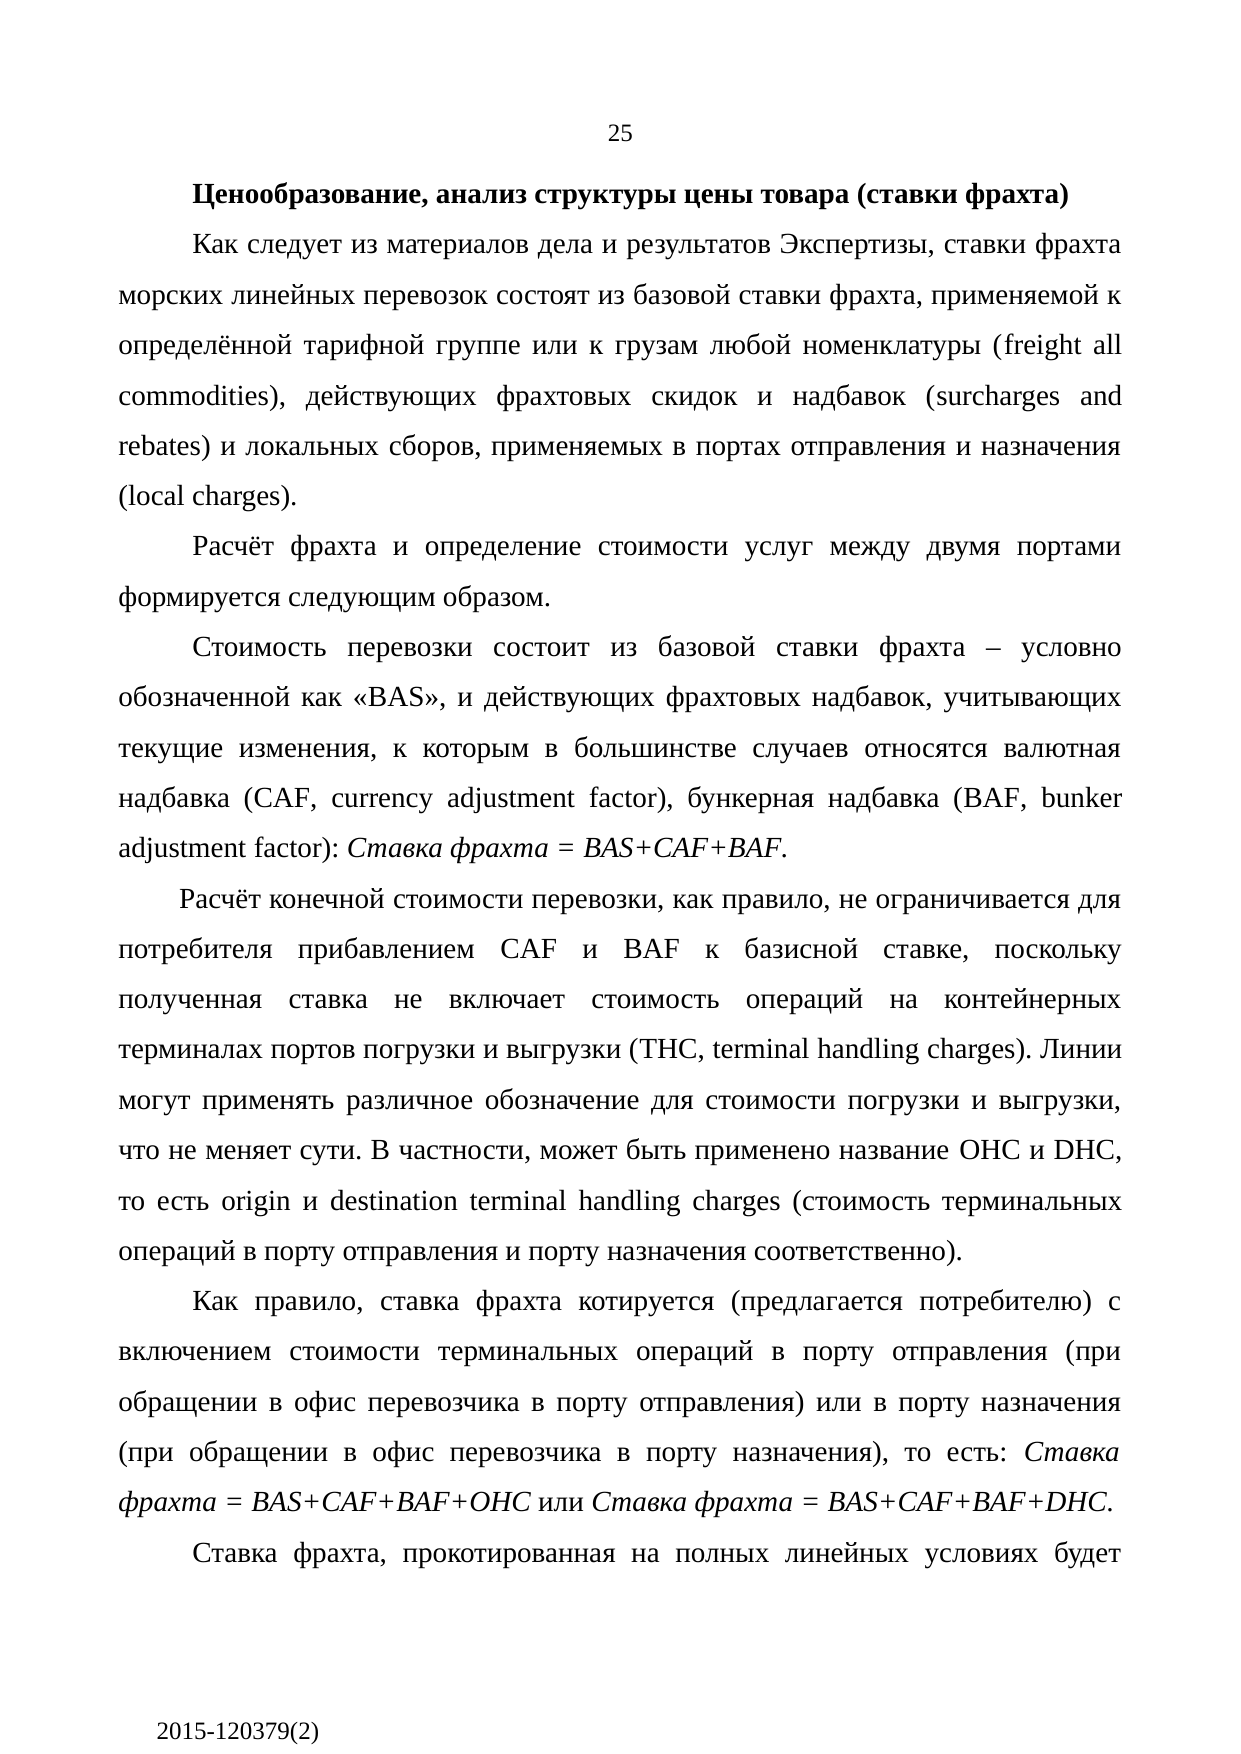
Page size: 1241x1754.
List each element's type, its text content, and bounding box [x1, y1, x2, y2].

text Стоимость перевозки состоит из базовой ставки фрахта – условно обозначенной как «BAS», и действующих фрахтовых надбавок, учитывающих текущие изменения, к которым в большинстве случаев относятся валютная надбавка (CAF, currency adjustment factor), бункерная надбавка (BAF, bunker adjustment factor): Ставка фрахта = BAS+CAF+BAF. [118, 629, 1122, 864]
text Как следует из материалов дела и результатов Экспертизы, ставки фрахта морских линейных перевозок состоят из базовой ставки фрахта, применяемой к определённой тарифной группе или к грузам любой номенклатуры (freight all commodities), действующих фрахтовых скидок и надбавок (surcharges and rebates) и локальных сборов, применяемых в портах отправления и назначения (local charges). [118, 227, 1122, 512]
text Ставка фрахта, прокотированная на полных линейных условиях будет [118, 1535, 1122, 1568]
text Расчёт конечной стоимости перевозки, как правило, не ограничивается для потребителя прибавлением CAF и BAF к базисной ставке, поскольку полученная ставка не включает стоимость операций на контейнерных терминалах портов погрузки и выгрузки (THC, terminal handling charges). Линии могут применять различное обозначение для стоимости погрузки и выгрузки, что не меняет сути. В частности, может быть применено название OHC и DHC, то есть origin и destination terminal handling charges (стоимость терминальных операций в порту отправления и порту назначения соответственно). [118, 881, 1122, 1266]
text Расчёт фрахта и определение стоимости услуг между двумя портами формируется следующим образом. [118, 528, 1122, 612]
text Как правило, ставка фрахта котируется (предлагается потребителю) с включением стоимости терминальных операций в порту отправления (при обращении в офис перевозчика в порту отправления) или в порту назначения (при обращении в офис перевозчика в порту назначения), то есть: Ставка фрахта = BAS+CAF+BAF+OHC или Ставка фрахта = BAS+CAF+BAF+DHC. [118, 1283, 1122, 1518]
text Ценообразование, анализ структуры цены товара (ставки фрахта) [118, 176, 1122, 210]
